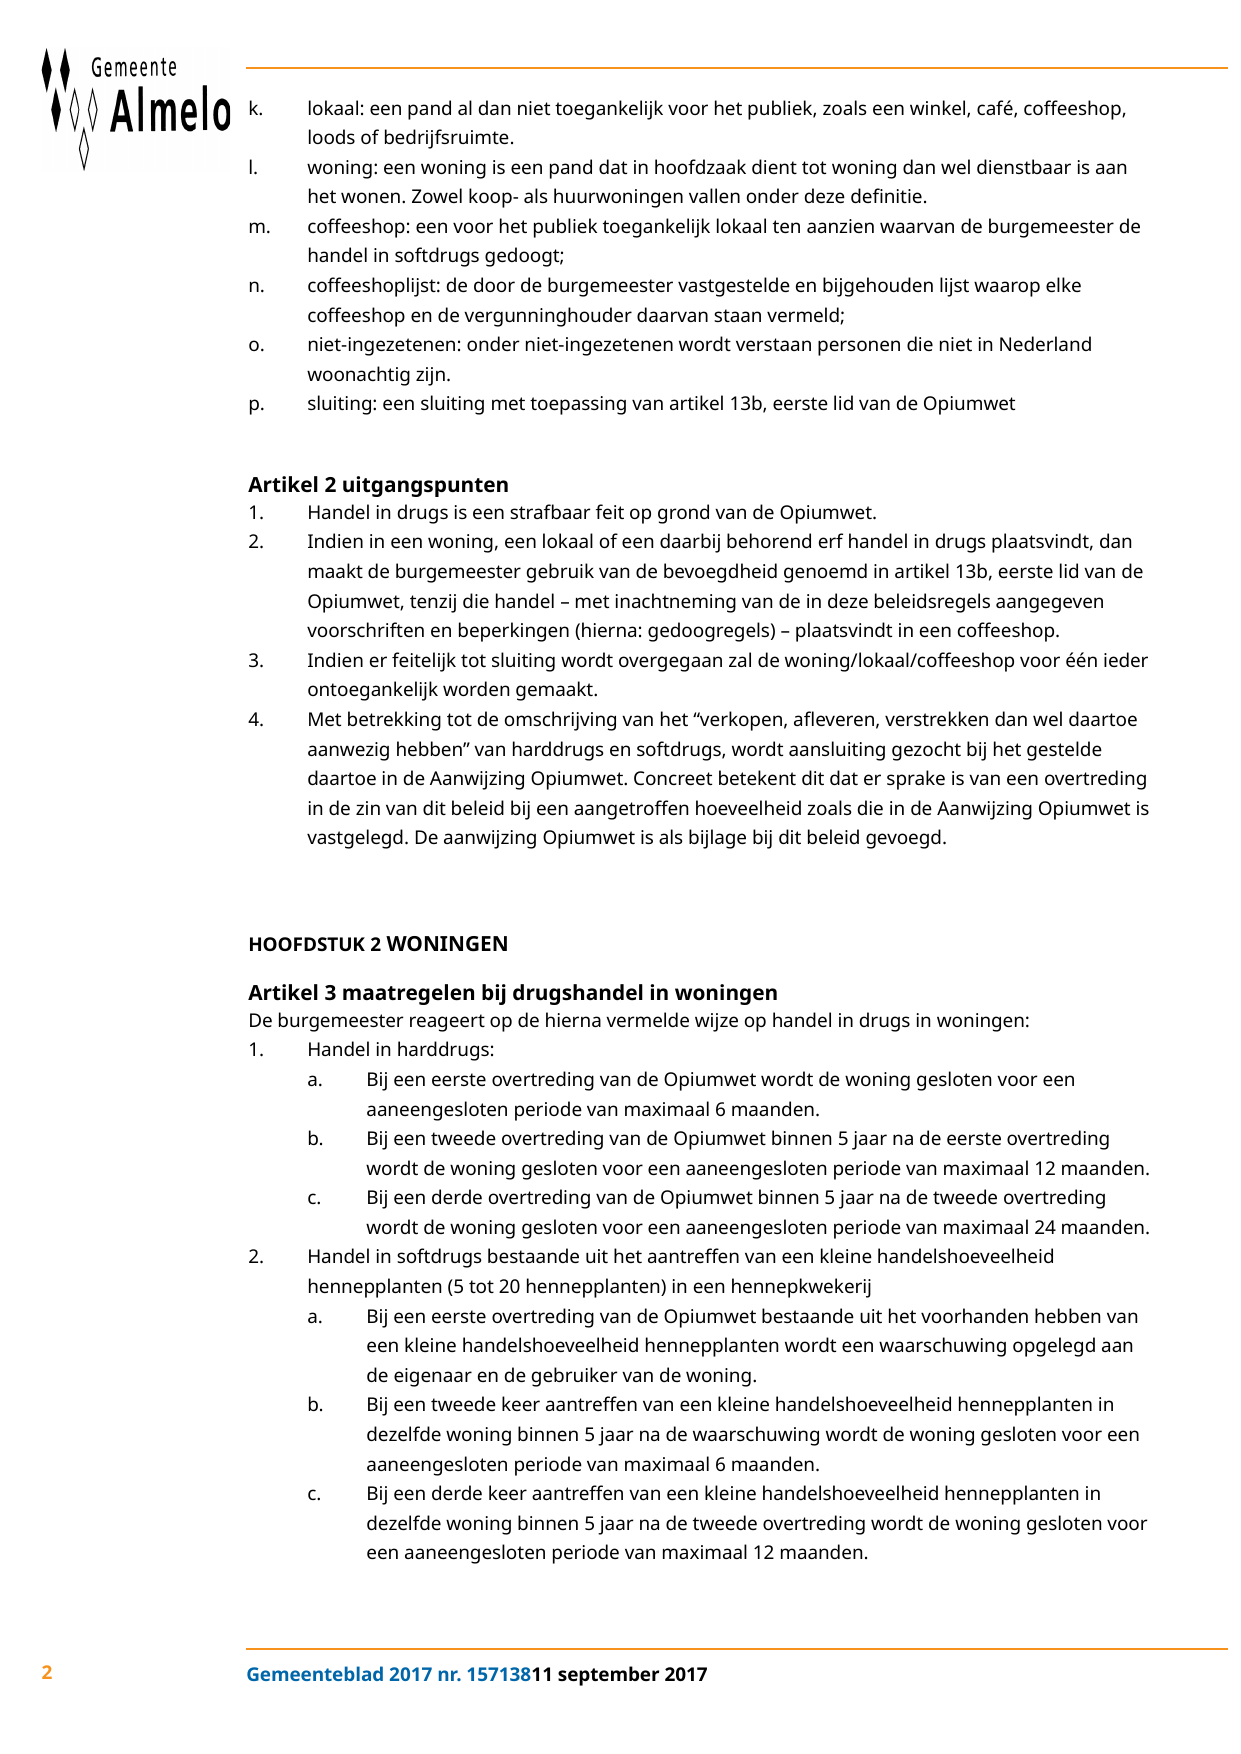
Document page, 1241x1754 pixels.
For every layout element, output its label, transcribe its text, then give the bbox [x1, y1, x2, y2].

list sluiting: een sluiting met toepassing van artikel 13b, eerste lid van de Opiumwet [248, 391, 1152, 416]
list Handel in softdrugs bestaande uit het aantreffen van een kleine handelshoeveelheid hennepplanten (5 tot 20 hennepplanten) in een hennepkwekerij [248, 1244, 1152, 1299]
list Handel in harddrugs: [248, 1037, 1152, 1062]
list Indien in een woning, een lokaal of een daarbij behorend erf handel in drugs plaatsvindt, dan maakt de burgemeester gebruik van de bevoegdheid genoemd in artikel 13b, eerste lid van de Opiumwet, tenzij die handel – met inachtneming van de in deze beleidsregels aangegeven voorschriften en beperkingen (hierna: gedoogregels) – plaatsvindt in een coffeeshop. [248, 529, 1152, 643]
list woning: een woning is een pand dat in hoofdzaak dient tot woning dan wel dienstbaar is aan het wonen. Zowel koop- als huurwoningen vallen onder deze definitie. [248, 154, 1152, 209]
text De burgemeester reageert op de hierna vermelde wijze op handel in drugs in woningen: [248, 1007, 1152, 1033]
list Bij een eerste overtreding van de Opiumwet bestaande uit het voorhanden hebben van een kleine handelshoeveelheid hennepplanten wordt een waarschuwing opgelegd aan de eigenaar en de gebruiker van de woning. [307, 1303, 1152, 1388]
picture [41, 47, 231, 172]
text HOOFDSTUK 2 WONINGEN [248, 929, 1152, 958]
list Indien er feitelijk tot sluiting wordt overgegaan zal de woning/lokaal/coffeeshop voor één ieder ontoegankelijk worden gemaakt. [248, 647, 1152, 702]
list Bij een derde overtreding van de Opiumwet binnen 5 jaar na de tweede overtreding wordt de woning gesloten voor een aaneengesloten periode van maximaal 24 maanden. [307, 1184, 1152, 1240]
list Met betrekking tot de omschrijving van het “verkopen, afleveren, verstrekken dan wel daartoe aanwezig hebben” van harddrugs en softdrugs, wordt aansluiting gezocht bij het gestelde daartoe in de Aanwijzing Opiumwet. Concreet betekent dit dat er sprake is van een overtreding in de zin van dit beleid bij een aangetroffen hoeveelheid zoals die in de Aanwijzing Opiumwet is vastgelegd. De aanwijzing Opiumwet is als bijlage bij dit beleid gevoegd. [248, 706, 1152, 850]
list lokaal: een pand al dan niet toegankelijk voor het publiek, zoals een winkel, café, coffeeshop, loods of bedrijfsruimte. [248, 95, 1152, 150]
list Bij een eerste overtreding van de Opiumwet wordt de woning gesloten voor een aaneengesloten periode van maximaal 6 maanden. [307, 1066, 1152, 1121]
list niet-ingezetenen: onder niet-ingezetenen wordt verstaan personen die niet in Nederland woonachtig zijn. [248, 331, 1152, 387]
list coffeeshoplijst: de door de burgemeester vastgestelde en bijgehouden lijst waarop elke coffeeshop en de vergunninghouder daarvan staan vermeld; [248, 272, 1152, 328]
list Handel in drugs is een strafbaar feit op grond van de Opiumwet. [248, 499, 1152, 525]
text Artikel 2 uitgangspunten [248, 471, 1152, 499]
text Artikel 3 maatregelen bij drugshandel in woningen [248, 978, 1152, 1007]
list Bij een tweede keer aantreffen van een kleine handelshoeveelheid hennepplanten in dezelfde woning binnen 5 jaar na de waarschuwing wordt de woning gesloten voor een aaneengesloten periode van maximaal 6 maanden. [307, 1392, 1152, 1476]
list coffeeshop: een voor het publiek toegankelijk lokaal ten aanzien waarvan de burgemeester de handel in softdrugs gedoogt; [248, 213, 1152, 268]
list Bij een tweede overtreding van de Opiumwet binnen 5 jaar na de eerste overtreding wordt de woning gesloten voor een aaneengesloten periode van maximaal 12 maanden. [307, 1125, 1152, 1181]
list Bij een derde keer aantreffen van een kleine handelshoeveelheid hennepplanten in dezelfde woning binnen 5 jaar na de tweede overtreding wordt de woning gesloten voor een aaneengesloten periode van maximaal 12 maanden. [307, 1480, 1152, 1565]
